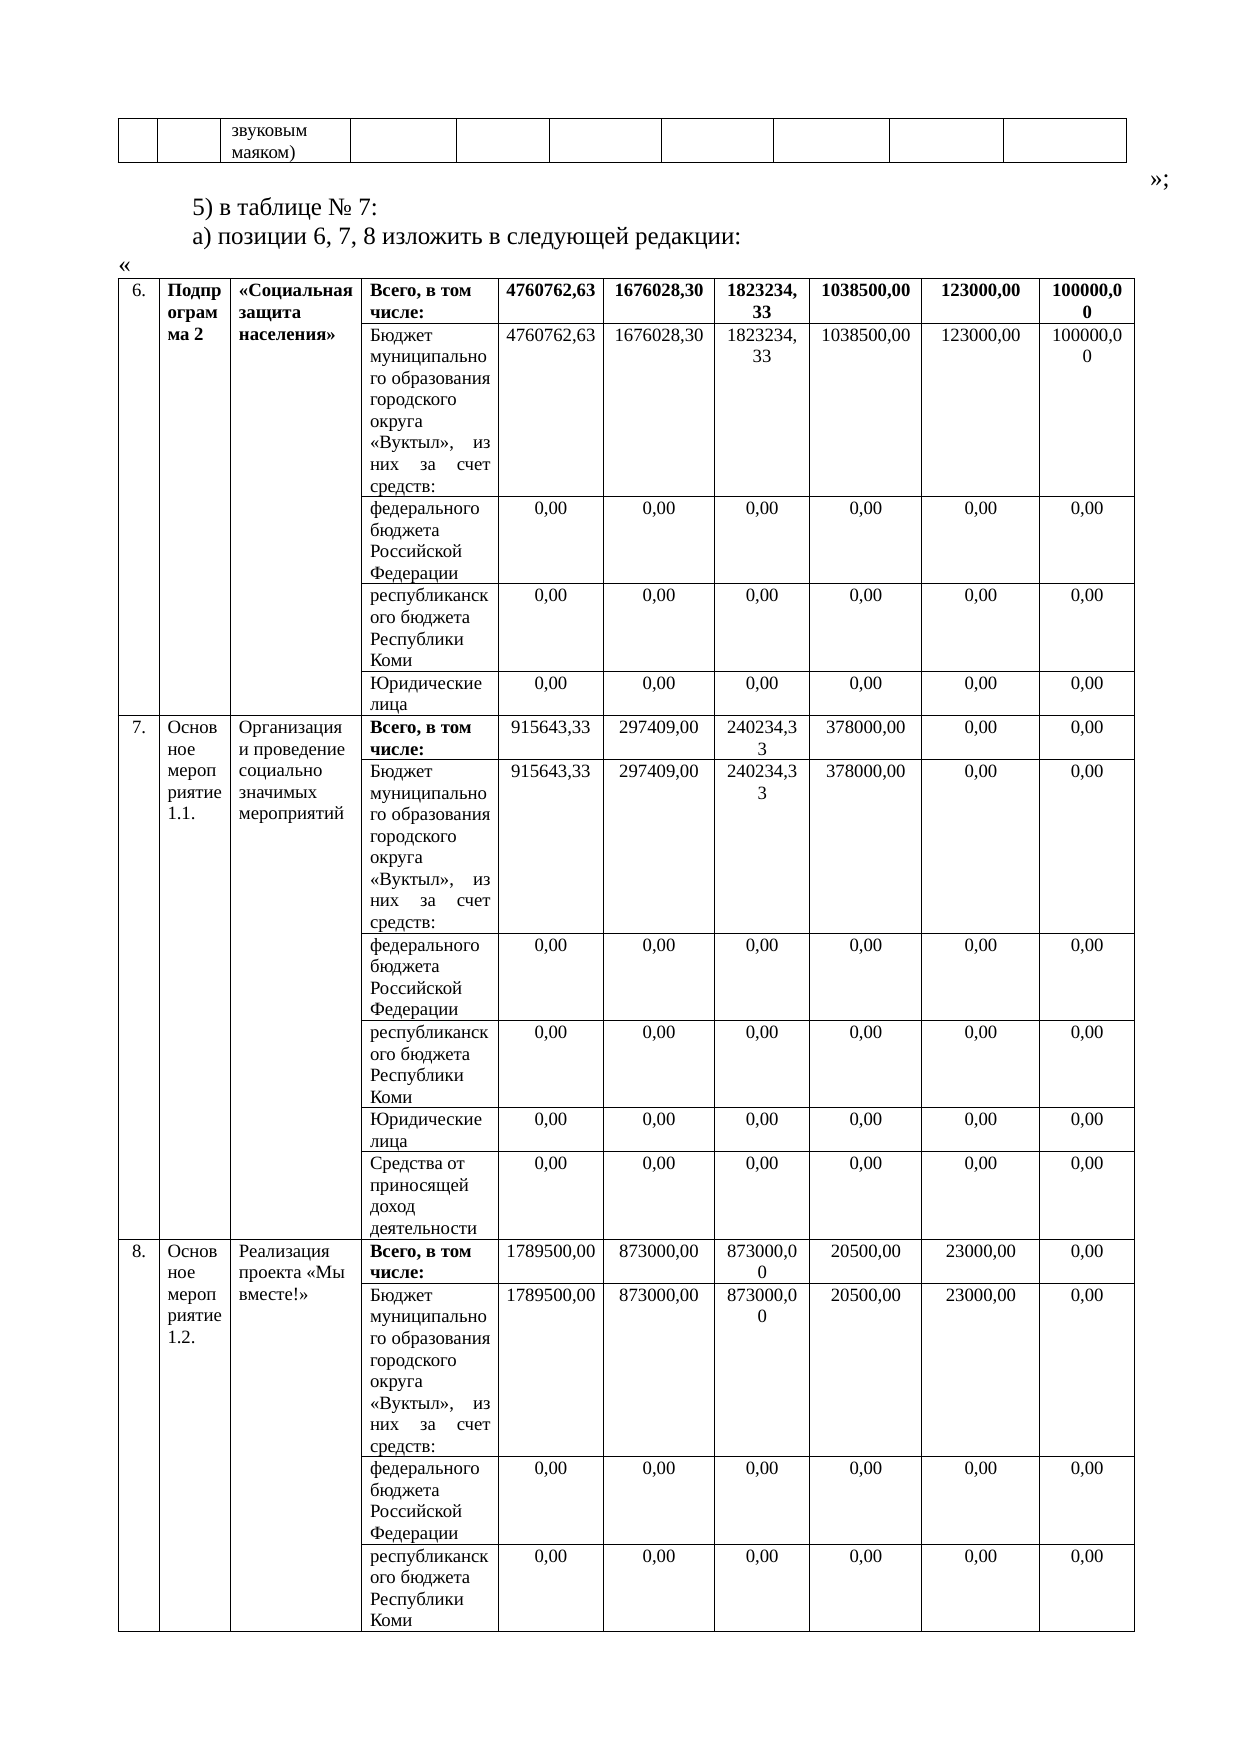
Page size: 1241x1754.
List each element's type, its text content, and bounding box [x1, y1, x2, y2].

table_cell 7. [119, 716, 159, 1238]
table_cell 915643,33 [499, 760, 603, 932]
table_cell 0,00 [715, 1152, 809, 1238]
table_header 1038500,00 [810, 279, 921, 322]
table_cell 0,00 [499, 1108, 603, 1151]
table_cell республиканского бюджета Республики Коми [362, 1021, 498, 1107]
table_cell 1038500,00 [810, 324, 921, 496]
table_cell 0,00 [1040, 1108, 1134, 1151]
table_cell Всего, в том числе: [362, 716, 498, 759]
table_cell 0,00 [1040, 497, 1134, 583]
table_header 1823234,33 [715, 279, 809, 322]
table_cell 873000,00 [604, 1284, 714, 1456]
table_header [351, 119, 456, 162]
table_cell Бюджет муниципального образования городского округа «Вуктыл», из них за счет средств: [362, 760, 498, 932]
table_cell 873000,00 [715, 1284, 809, 1456]
table_cell 0,00 [499, 1152, 603, 1238]
table_header [457, 119, 549, 162]
table_cell 0,00 [922, 1108, 1039, 1151]
text »; [118, 163, 1169, 192]
table_cell 297409,00 [604, 760, 714, 932]
table_cell 0,00 [810, 1108, 921, 1151]
table_cell Организация и проведение социально значимых мероприятий [231, 716, 361, 1238]
table_header [662, 119, 773, 162]
table_header Подпрограмма 2 [160, 279, 230, 715]
table_cell 0,00 [604, 1108, 714, 1151]
table_cell 8. [119, 1240, 159, 1631]
table_cell 4760762,63 [499, 324, 603, 496]
table_header звуковым маяком) [221, 119, 350, 162]
table_header [158, 119, 220, 162]
table_cell Юридические лица [362, 672, 498, 715]
table_header 4760762,63 [499, 279, 603, 322]
table_cell 20500,00 [810, 1240, 921, 1283]
table_cell федерального бюджета Российской Федерации [362, 934, 498, 1020]
table_cell 0,00 [604, 1457, 714, 1543]
table_cell 0,00 [922, 1152, 1039, 1238]
table_header [1004, 119, 1126, 162]
table_cell 1789500,00 [499, 1284, 603, 1456]
table_cell Средства от приносящей доход деятельности [362, 1152, 498, 1238]
table_cell 1823234,33 [715, 324, 809, 496]
table_cell федерального бюджета Российской Федерации [362, 1457, 498, 1543]
table_cell 0,00 [922, 584, 1039, 671]
table_cell 0,00 [922, 1021, 1039, 1107]
table_cell 0,00 [715, 672, 809, 715]
table_cell 0,00 [810, 1021, 921, 1107]
table_cell Бюджет муниципального образования городского округа «Вуктыл», из них за счет средств: [362, 1284, 498, 1456]
table_header Всего, в том числе: [362, 279, 498, 322]
table_cell Основное мероприятие 1.2. [160, 1240, 230, 1631]
table_cell 0,00 [604, 934, 714, 1020]
table_cell 0,00 [1040, 1545, 1134, 1631]
table_cell 0,00 [715, 584, 809, 671]
table_cell 0,00 [715, 497, 809, 583]
table_cell 0,00 [715, 1457, 809, 1543]
table_cell 0,00 [499, 1545, 603, 1631]
table_header [890, 119, 1003, 162]
table_cell 378000,00 [810, 716, 921, 759]
table_cell 0,00 [810, 672, 921, 715]
table_cell Юридические лица [362, 1108, 498, 1151]
table_cell 0,00 [810, 497, 921, 583]
table_header [119, 119, 157, 162]
table_cell 0,00 [1040, 584, 1134, 671]
table_cell республиканского бюджета Республики Коми [362, 1545, 498, 1631]
table_cell 0,00 [1040, 1152, 1134, 1238]
table_cell 0,00 [499, 672, 603, 715]
table_cell республиканского бюджета Республики Коми [362, 584, 498, 671]
text « [118, 249, 1169, 278]
table_header 1676028,30 [604, 279, 714, 322]
table_cell 0,00 [922, 1457, 1039, 1543]
table_cell 1676028,30 [604, 324, 714, 496]
text 5) в таблице № 7: [118, 192, 1139, 221]
table_cell 0,00 [499, 1021, 603, 1107]
table_cell 0,00 [810, 584, 921, 671]
table_cell 0,00 [1040, 716, 1134, 759]
table_cell 0,00 [810, 1457, 921, 1543]
table_header «Социальная защита населения» [231, 279, 361, 715]
table_cell 0,00 [604, 1545, 714, 1631]
table_header [774, 119, 889, 162]
text а) позиции 6, 7, 8 изложить в следующей редакции: [118, 221, 1139, 249]
table_cell 0,00 [715, 1021, 809, 1107]
table_cell 240234,33 [715, 716, 809, 759]
table_cell 378000,00 [810, 760, 921, 932]
table_cell 240234,33 [715, 760, 809, 932]
table_cell 0,00 [604, 1021, 714, 1107]
table_header 123000,00 [922, 279, 1039, 322]
table_cell 0,00 [922, 760, 1039, 932]
table_cell 0,00 [1040, 934, 1134, 1020]
table_cell 0,00 [922, 934, 1039, 1020]
table_cell 0,00 [922, 497, 1039, 583]
table_cell 0,00 [604, 497, 714, 583]
table_cell 0,00 [1040, 1457, 1134, 1543]
table_cell 0,00 [715, 1108, 809, 1151]
table_cell 873000,00 [715, 1240, 809, 1283]
table_cell 0,00 [499, 934, 603, 1020]
table_cell Основное мероприятие 1.1. [160, 716, 230, 1238]
table_cell 100000,00 [1040, 324, 1134, 496]
table_cell 0,00 [604, 584, 714, 671]
table_cell 0,00 [810, 934, 921, 1020]
table_cell 0,00 [810, 1545, 921, 1631]
table_cell 0,00 [715, 934, 809, 1020]
table_cell 0,00 [922, 672, 1039, 715]
table_cell 20500,00 [810, 1284, 921, 1456]
table_cell 0,00 [1040, 1284, 1134, 1456]
table_cell 873000,00 [604, 1240, 714, 1283]
table_cell 0,00 [1040, 1240, 1134, 1283]
table_cell 0,00 [604, 672, 714, 715]
table_cell 0,00 [810, 1152, 921, 1238]
table_header 100000,00 [1040, 279, 1134, 322]
table_cell 0,00 [1040, 672, 1134, 715]
table_cell 0,00 [499, 584, 603, 671]
table_cell 297409,00 [604, 716, 714, 759]
table_cell федерального бюджета Российской Федерации [362, 497, 498, 583]
table_cell 0,00 [922, 716, 1039, 759]
table_cell 0,00 [499, 1457, 603, 1543]
table_cell 23000,00 [922, 1240, 1039, 1283]
table_cell 0,00 [604, 1152, 714, 1238]
table_header [550, 119, 661, 162]
table_cell 0,00 [922, 1545, 1039, 1631]
table_cell 0,00 [715, 1545, 809, 1631]
table_cell 0,00 [1040, 1021, 1134, 1107]
table_cell Реализация проекта «Мы вместе!» [231, 1240, 361, 1631]
table_cell 123000,00 [922, 324, 1039, 496]
table_cell 0,00 [1040, 760, 1134, 932]
table_cell 0,00 [499, 497, 603, 583]
table_cell 23000,00 [922, 1284, 1039, 1456]
table_header 6. [119, 279, 159, 715]
table_cell 915643,33 [499, 716, 603, 759]
table_cell Бюджет муниципального образования городского округа «Вуктыл», из них за счет средств: [362, 324, 498, 496]
table_cell 1789500,00 [499, 1240, 603, 1283]
table_cell Всего, в том числе: [362, 1240, 498, 1283]
